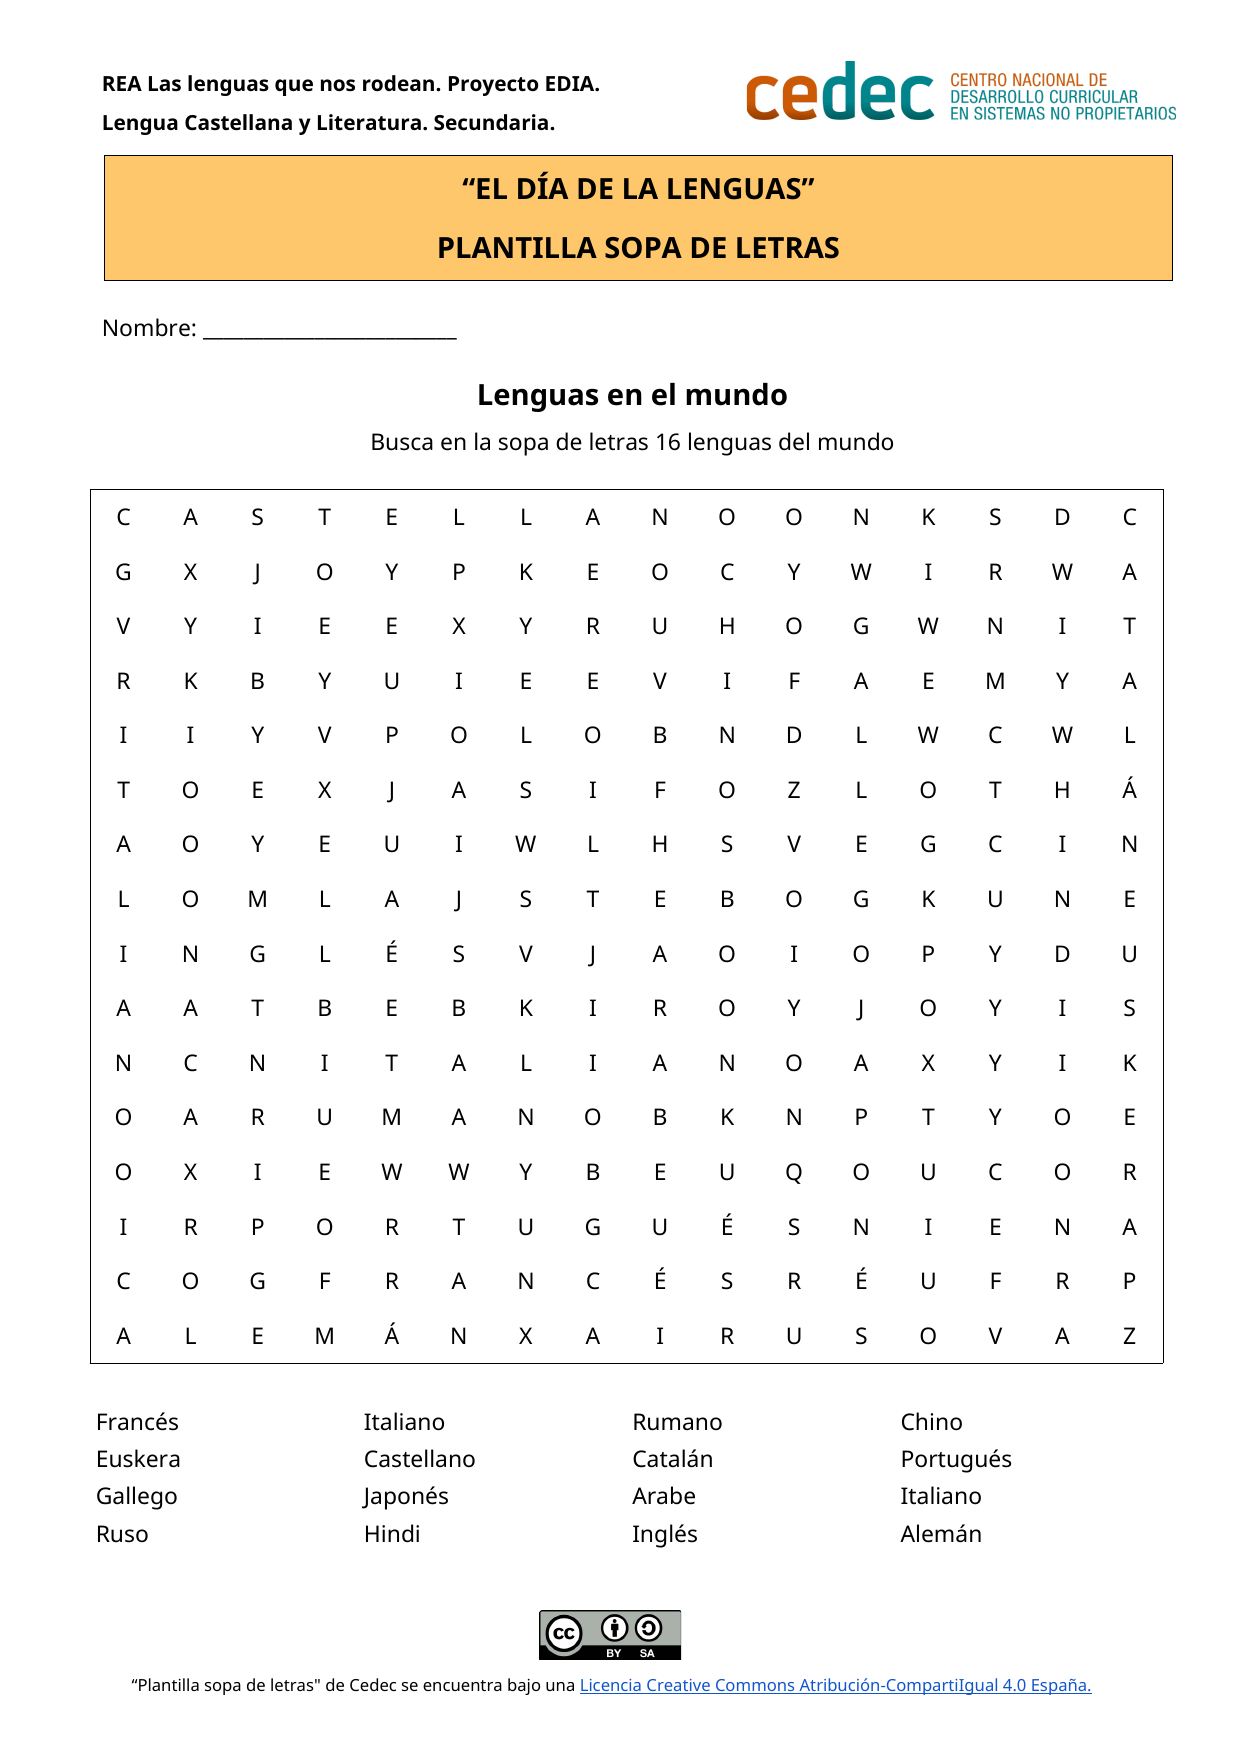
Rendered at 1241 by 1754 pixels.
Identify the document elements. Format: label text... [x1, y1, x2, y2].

table_cell O [559, 708, 626, 762]
table_cell V [760, 817, 827, 871]
table_cell S [492, 762, 559, 817]
text Busca en la sopa de letras 16 lenguas del mundo [102, 426, 1163, 457]
table_cell I [157, 708, 224, 762]
table_cell E [626, 871, 693, 926]
table_cell K [895, 871, 962, 926]
table_header C [91, 490, 157, 544]
table_cell E [559, 544, 626, 598]
table_cell K [1096, 1035, 1163, 1089]
table_cell I [291, 1035, 358, 1089]
table_header L [425, 490, 492, 544]
table_header C [1096, 490, 1163, 544]
table_header L [492, 490, 559, 544]
table_header T [291, 490, 358, 544]
table_header N [626, 490, 693, 544]
table_cell I [425, 817, 492, 871]
table_cell F [291, 1253, 358, 1308]
table_cell R [1029, 1253, 1096, 1308]
table_cell X [157, 1144, 224, 1199]
table_cell A [157, 980, 224, 1035]
table_cell W [1029, 708, 1096, 762]
table_cell I [559, 980, 626, 1035]
table_cell A [559, 1308, 626, 1362]
table_cell I [425, 653, 492, 707]
table_cell É [693, 1199, 760, 1253]
table_cell S [693, 1253, 760, 1308]
table_cell J [559, 926, 626, 980]
table_cell P [358, 708, 425, 762]
table_cell I [91, 708, 157, 762]
table_cell T [962, 762, 1029, 817]
table_cell M [358, 1090, 425, 1144]
table_cell O [291, 544, 358, 598]
table_cell D [760, 708, 827, 762]
table_cell I [1029, 598, 1096, 653]
table_cell E [224, 762, 291, 817]
table_cell L [91, 871, 157, 926]
table_cell I [895, 544, 962, 598]
table_cell G [224, 926, 291, 980]
table_cell O [291, 1199, 358, 1253]
table_cell F [962, 1253, 1029, 1308]
table_cell F [760, 653, 827, 707]
table_cell N [693, 708, 760, 762]
table_cell A [626, 1035, 693, 1089]
table_cell L [492, 708, 559, 762]
table_cell U [492, 1199, 559, 1253]
table_cell X [157, 544, 224, 598]
table_cell W [828, 544, 894, 598]
table_cell A [1096, 1199, 1163, 1253]
table_cell U [291, 1090, 358, 1144]
table_cell U [1096, 926, 1163, 980]
table_cell U [358, 817, 425, 871]
table_cell Y [492, 1144, 559, 1199]
table_cell R [1096, 1144, 1163, 1199]
table_cell U [760, 1308, 827, 1362]
table_cell W [1029, 544, 1096, 598]
table_cell S [828, 1308, 894, 1362]
table_cell P [425, 544, 492, 598]
table_cell E [492, 653, 559, 707]
table_cell I [224, 1144, 291, 1199]
table_header K [895, 490, 962, 544]
table_cell C [693, 544, 760, 598]
table_cell Y [760, 544, 827, 598]
table_cell J [828, 980, 894, 1035]
text Nombre: _________________________ [102, 312, 1163, 343]
table_cell A [91, 1308, 157, 1362]
text Lenguas en el mundo [102, 375, 1163, 414]
table_cell Á [358, 1308, 425, 1362]
table_cell O [157, 871, 224, 926]
table_cell Z [760, 762, 827, 817]
table_cell Y [157, 598, 224, 653]
table_cell R [962, 544, 1029, 598]
table_cell I [559, 762, 626, 817]
table_cell U [895, 1144, 962, 1199]
table_cell P [224, 1199, 291, 1253]
table_cell U [626, 1199, 693, 1253]
table_cell A [91, 817, 157, 871]
table_cell M [224, 871, 291, 926]
table_cell M [962, 653, 1029, 707]
table_cell G [828, 871, 894, 926]
table_cell P [828, 1090, 894, 1144]
table_cell B [626, 1090, 693, 1144]
table_header “EL DÍA DE LA LENGUAS” PLANTILLA SOPA DE LETRAS [105, 156, 1172, 280]
table_cell Á [1096, 762, 1163, 817]
table_cell E [291, 1144, 358, 1199]
table_cell A [358, 871, 425, 926]
table_cell O [760, 1035, 827, 1089]
table_cell X [492, 1308, 559, 1362]
table_cell V [91, 598, 157, 653]
table_cell Y [492, 598, 559, 653]
table_cell R [760, 1253, 827, 1308]
table_cell O [760, 598, 827, 653]
table_cell L [492, 1035, 559, 1089]
table_cell E [291, 817, 358, 871]
table_cell I [91, 926, 157, 980]
table_cell B [559, 1144, 626, 1199]
table_header O [693, 490, 760, 544]
table_cell O [91, 1090, 157, 1144]
table_cell B [626, 708, 693, 762]
table_cell R [224, 1090, 291, 1144]
table_cell I [91, 1199, 157, 1253]
table_cell T [425, 1199, 492, 1253]
table_cell G [828, 598, 894, 653]
table_cell K [693, 1090, 760, 1144]
table_cell K [157, 653, 224, 707]
table_cell A [828, 653, 894, 707]
table_cell Y [224, 817, 291, 871]
table_cell Y [962, 1090, 1029, 1144]
table_cell Y [291, 653, 358, 707]
table_cell I [626, 1308, 693, 1362]
table_cell D [1029, 926, 1096, 980]
table_cell B [291, 980, 358, 1035]
table_cell Q [760, 1144, 827, 1199]
table_cell E [1096, 1090, 1163, 1144]
table_cell A [1029, 1308, 1096, 1362]
table_cell Y [962, 926, 1029, 980]
table_header Francés Euskera Gallego Ruso [90, 1394, 358, 1554]
table_cell M [291, 1308, 358, 1362]
table_cell I [1029, 980, 1096, 1035]
table_cell R [693, 1308, 760, 1362]
table_cell W [358, 1144, 425, 1199]
table_header S [962, 490, 1029, 544]
table_cell N [693, 1035, 760, 1089]
table_cell O [693, 980, 760, 1035]
table_cell E [559, 653, 626, 707]
table_cell T [559, 871, 626, 926]
table_cell C [962, 1144, 1029, 1199]
table_cell C [962, 817, 1029, 871]
table_cell O [157, 762, 224, 817]
table_cell E [895, 653, 962, 707]
table_cell X [291, 762, 358, 817]
table_cell B [693, 871, 760, 926]
table_cell Z [1096, 1308, 1163, 1362]
table_cell V [291, 708, 358, 762]
table_cell O [157, 817, 224, 871]
table_cell I [760, 926, 827, 980]
table_cell U [962, 871, 1029, 926]
table_cell A [425, 1090, 492, 1144]
table_cell L [828, 708, 894, 762]
picture [539, 1610, 682, 1660]
table_cell E [626, 1144, 693, 1199]
table_cell T [91, 762, 157, 817]
table_cell L [291, 926, 358, 980]
table_cell E [224, 1308, 291, 1362]
table_cell C [157, 1035, 224, 1089]
table_cell O [693, 762, 760, 817]
table_cell L [1096, 708, 1163, 762]
table_cell E [291, 598, 358, 653]
table_cell H [1029, 762, 1096, 817]
table_cell S [425, 926, 492, 980]
table_cell W [895, 598, 962, 653]
table_cell O [157, 1253, 224, 1308]
table_cell T [224, 980, 291, 1035]
table_cell I [693, 653, 760, 707]
table_cell A [626, 926, 693, 980]
table_cell R [358, 1253, 425, 1308]
table_cell Y [358, 544, 425, 598]
table_cell E [962, 1199, 1029, 1253]
table_header S [224, 490, 291, 544]
table_cell I [1029, 817, 1096, 871]
table_cell K [492, 980, 559, 1035]
table_cell N [91, 1035, 157, 1089]
table_cell R [559, 598, 626, 653]
table_cell I [1029, 1035, 1096, 1089]
table_cell O [425, 708, 492, 762]
table_header Italiano Castellano Japonés Hindi [358, 1394, 626, 1554]
table_cell L [559, 817, 626, 871]
table_cell J [425, 871, 492, 926]
table_cell V [962, 1308, 1029, 1362]
table_cell W [895, 708, 962, 762]
table_cell O [693, 926, 760, 980]
table_cell R [157, 1199, 224, 1253]
table_cell O [559, 1090, 626, 1144]
table_header Rumano Catalán Arabe Inglés [626, 1394, 895, 1554]
table_header O [760, 490, 827, 544]
table_cell É [828, 1253, 894, 1308]
table_cell O [760, 871, 827, 926]
table_cell U [693, 1144, 760, 1199]
table_cell A [157, 1090, 224, 1144]
table_cell A [828, 1035, 894, 1089]
table_cell L [828, 762, 894, 817]
table_cell R [91, 653, 157, 707]
table_cell Y [1029, 653, 1096, 707]
table_cell T [1096, 598, 1163, 653]
table_cell A [425, 762, 492, 817]
table_cell Y [962, 980, 1029, 1035]
table_cell S [693, 817, 760, 871]
table_cell A [1096, 653, 1163, 707]
table_cell S [492, 871, 559, 926]
table_cell A [1096, 544, 1163, 598]
table_cell É [358, 926, 425, 980]
table_cell C [559, 1253, 626, 1308]
table_cell P [895, 926, 962, 980]
table_cell N [425, 1308, 492, 1362]
table_cell L [157, 1308, 224, 1362]
table_cell N [157, 926, 224, 980]
table_cell O [895, 980, 962, 1035]
table_cell N [492, 1090, 559, 1144]
table_cell N [1029, 1199, 1096, 1253]
table_cell K [492, 544, 559, 598]
table_header N [828, 490, 894, 544]
table_cell O [828, 926, 894, 980]
table_cell O [895, 1308, 962, 1362]
table_cell A [425, 1253, 492, 1308]
table_cell I [895, 1199, 962, 1253]
table_cell E [1096, 871, 1163, 926]
table_cell R [358, 1199, 425, 1253]
table_cell E [358, 598, 425, 653]
table_cell I [224, 598, 291, 653]
table_cell G [224, 1253, 291, 1308]
table_cell H [626, 817, 693, 871]
table_header E [358, 490, 425, 544]
table_cell Y [962, 1035, 1029, 1089]
table_cell É [626, 1253, 693, 1308]
table_cell F [626, 762, 693, 817]
table_header A [559, 490, 626, 544]
table_cell W [425, 1144, 492, 1199]
table_cell S [760, 1199, 827, 1253]
table_cell L [291, 871, 358, 926]
table_cell E [358, 980, 425, 1035]
table_cell V [626, 653, 693, 707]
table_cell N [828, 1199, 894, 1253]
table_cell N [1029, 871, 1096, 926]
table_cell B [425, 980, 492, 1035]
table_cell N [492, 1253, 559, 1308]
table_cell C [91, 1253, 157, 1308]
table_cell O [1029, 1090, 1096, 1144]
table_header Chino Portugués Italiano Alemán [895, 1394, 1163, 1554]
table_cell N [962, 598, 1029, 653]
table_cell N [760, 1090, 827, 1144]
table_cell I [559, 1035, 626, 1089]
table_cell H [693, 598, 760, 653]
table_header A [157, 490, 224, 544]
table_cell S [1096, 980, 1163, 1035]
table_cell A [425, 1035, 492, 1089]
table_cell J [224, 544, 291, 598]
table_cell U [895, 1253, 962, 1308]
table_cell W [492, 817, 559, 871]
table_cell U [358, 653, 425, 707]
table_cell O [1029, 1144, 1096, 1199]
table_cell C [962, 708, 1029, 762]
table_cell A [91, 980, 157, 1035]
table_cell O [91, 1144, 157, 1199]
table_cell X [425, 598, 492, 653]
table_cell B [224, 653, 291, 707]
table_cell G [895, 817, 962, 871]
table_cell T [895, 1090, 962, 1144]
table_cell R [626, 980, 693, 1035]
table_cell U [626, 598, 693, 653]
table_cell N [1096, 817, 1163, 871]
table_cell O [828, 1144, 894, 1199]
table_cell X [895, 1035, 962, 1089]
table_cell P [1096, 1253, 1163, 1308]
table_cell Y [760, 980, 827, 1035]
table_cell G [91, 544, 157, 598]
table_cell Y [224, 708, 291, 762]
table_cell O [895, 762, 962, 817]
table_header D [1029, 490, 1096, 544]
table_cell N [224, 1035, 291, 1089]
table_cell V [492, 926, 559, 980]
table_cell G [559, 1199, 626, 1253]
picture [746, 61, 1176, 120]
table_cell T [358, 1035, 425, 1089]
table_cell O [626, 544, 693, 598]
table_cell J [358, 762, 425, 817]
table_cell E [828, 817, 894, 871]
